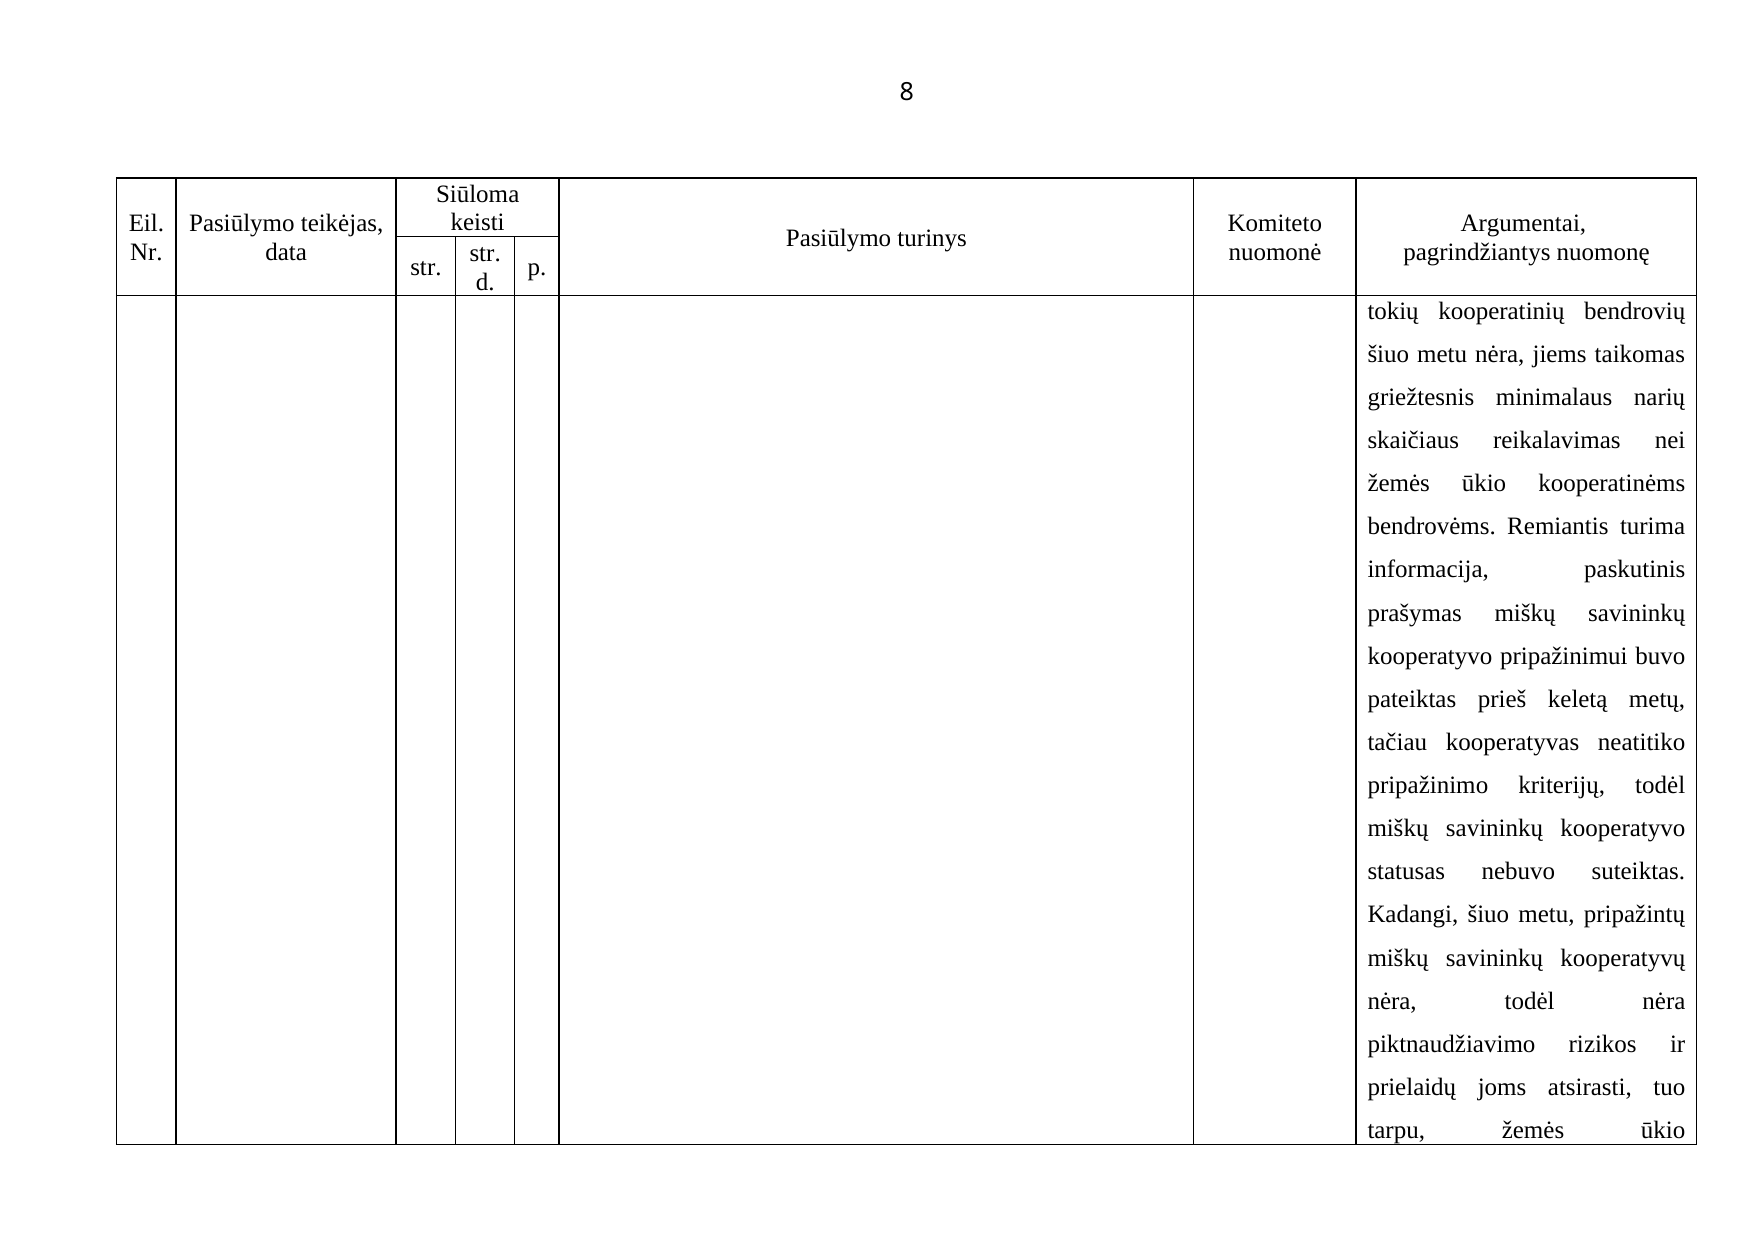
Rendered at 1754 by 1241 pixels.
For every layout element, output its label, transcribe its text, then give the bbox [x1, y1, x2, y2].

table_header Pasiūlymo teikėjas, data [177, 179, 395, 295]
table_cell [1194, 296, 1355, 1144]
table_header Argumentai, pagrindžiantys nuomonę [1357, 179, 1696, 295]
table_cell p. [515, 237, 558, 295]
table_header Eil. Nr. [117, 179, 175, 295]
table_cell str. d. [456, 237, 514, 295]
table_cell [117, 296, 175, 1144]
table_header Pasiūlymo turinys [560, 179, 1193, 295]
table_cell [397, 296, 455, 1144]
table_header Siūloma keisti [397, 179, 558, 236]
table_cell [560, 296, 1193, 1144]
table_cell [177, 296, 395, 1144]
table_cell str. [397, 237, 455, 295]
table_cell [456, 296, 514, 1144]
table_cell tokių kooperatinių bendrovių šiuo metu nėra, jiems taikomas griežtesnis minimalaus narių skaičiaus reikalavimas nei žemės ūkio kooperatinėms bendrovėms. Remiantis turima informacija, paskutinis prašymas miškų savininkų kooperatyvo pripažinimui buvo pateiktas prieš keletą metų, tačiau kooperatyvas neatitiko pripažinimo kriterijų, todėl miškų savininkų kooperatyvo statusas nebuvo suteiktas. Kadangi, šiuo metu, pripažintų miškų savininkų kooperatyvų nėra, todėl nėra piktnaudžiavimo rizikos ir prielaidų joms atsirasti, tuo tarpu, žemės ūkio [1357, 296, 1696, 1144]
table_header Komiteto nuomonė [1194, 179, 1355, 295]
table_cell [515, 296, 558, 1144]
